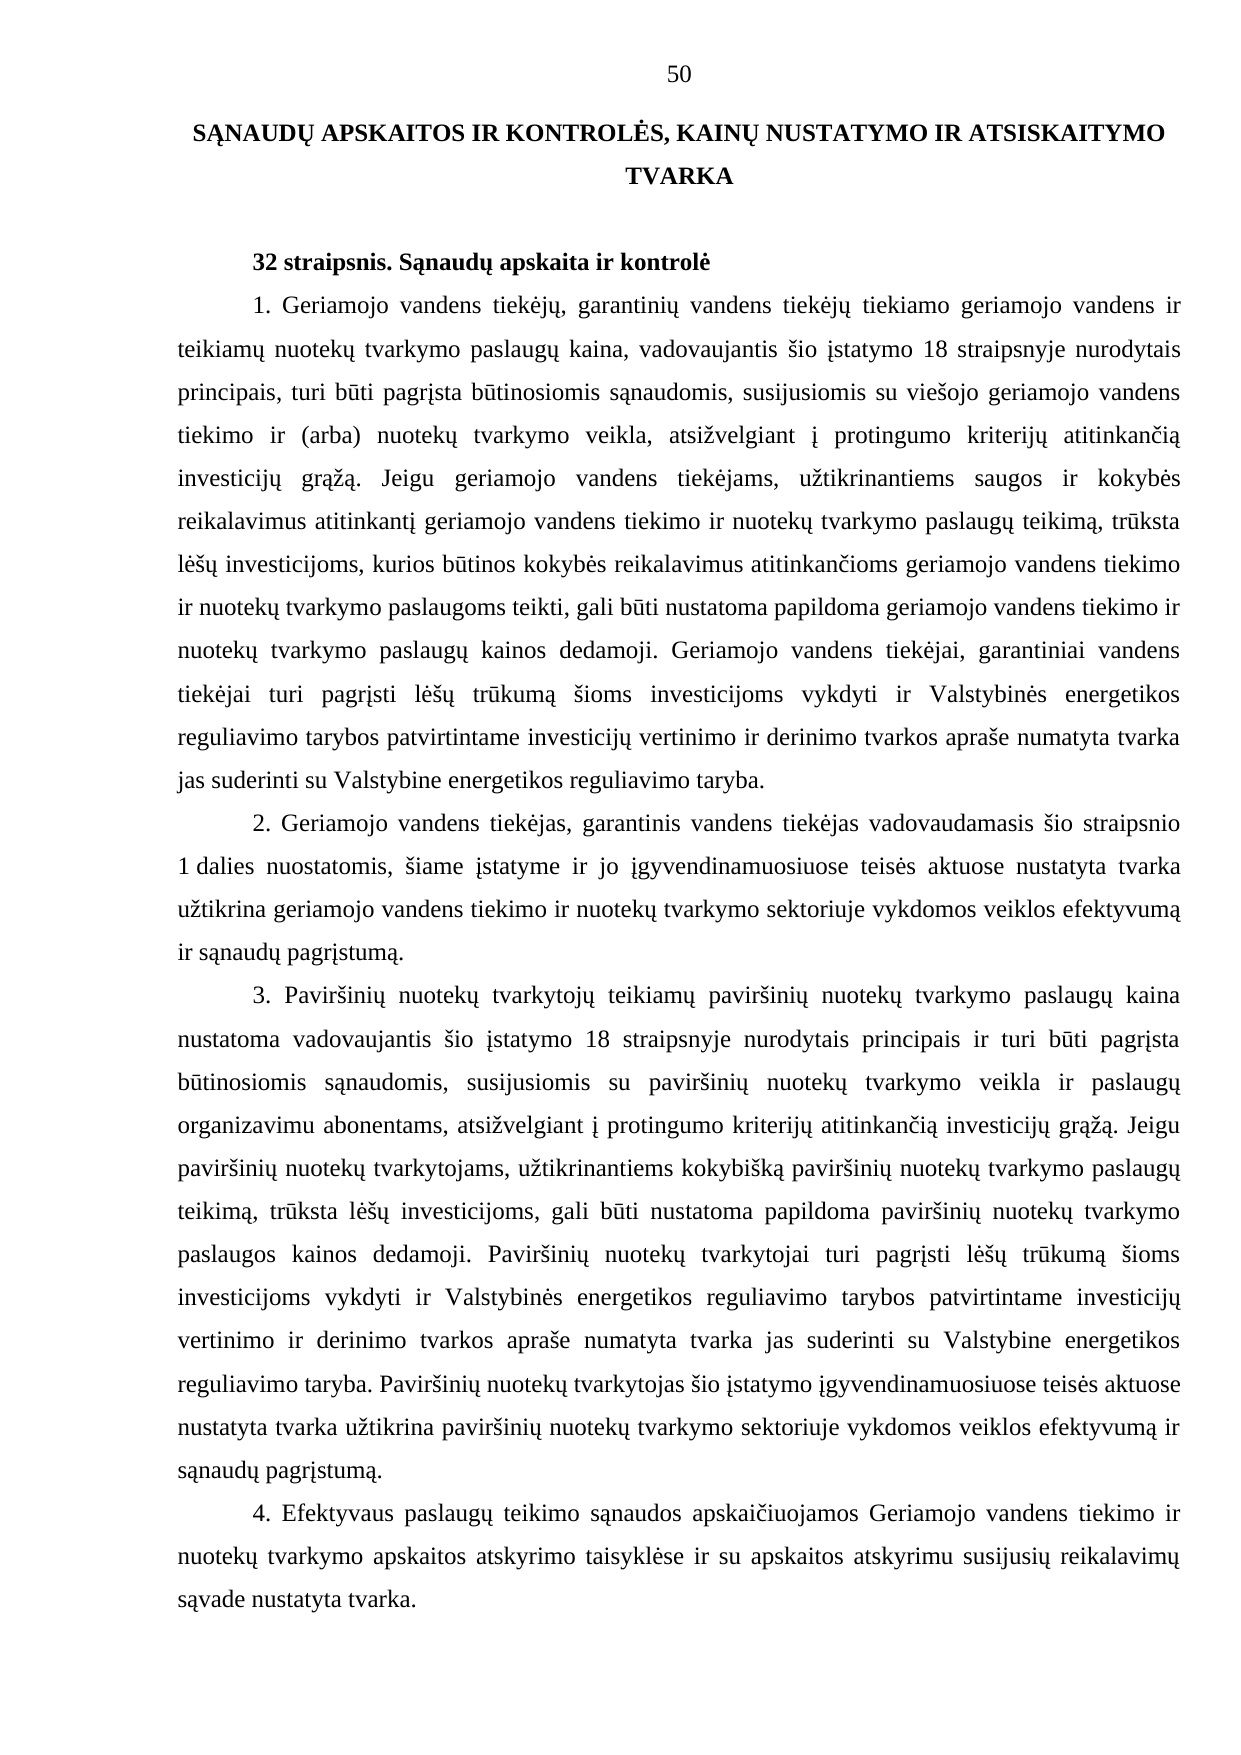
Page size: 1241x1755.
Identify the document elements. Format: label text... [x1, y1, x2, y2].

text 32 straipsnis. Sąnaudų apskaita ir kontrolė [177, 247, 1181, 276]
text 2. Geriamojo vandens tiekėjas, garantinis vandens tiekėjas vadovaudamasis šio straipsnio 1 dalies nuostatomis, šiame įstatyme ir jo įgyvendinamuosiuose teisės aktuose nustatyta tvarka užtikrina geriamojo vandens tiekimo ir nuotekų tvarkymo sektoriuje vykdomos veiklos efektyvumą ir sąnaudų pagrįstumą. [177, 808, 1181, 966]
text 4. Efektyvaus paslaugų teikimo sąnaudos apskaičiuojamos Geriamojo vandens tiekimo ir nuotekų tvarkymo apskaitos atskyrimo taisyklėse ir su apskaitos atskyrimu susijusių reikalavimų sąvade nustatyta tvarka. [177, 1498, 1181, 1613]
text SĄNAUDŲ APSKAITOS IR KONTROLĖS, KAINŲ NUSTATYMO IR ATSISKAITYMO TVARKA [177, 118, 1181, 190]
text 1. Geriamojo vandens tiekėjų, garantinių vandens tiekėjų tiekiamo geriamojo vandens ir teikiamų nuotekų tvarkymo paslaugų kaina, vadovaujantis šio įstatymo 18 straipsnyje nurodytais principais, turi būti pagrįsta būtinosiomis sąnaudomis, susijusiomis su viešojo geriamojo vandens tiekimo ir (arba) nuotekų tvarkymo veikla, atsižvelgiant į protingumo kriterijų atitinkančią investicijų grąžą. Jeigu geriamojo vandens tiekėjams, užtikrinantiems saugos ir kokybės reikalavimus atitinkantį geriamojo vandens tiekimo ir nuotekų tvarkymo paslaugų teikimą, trūksta lėšų investicijoms, kurios būtinos kokybės reikalavimus atitinkančioms geriamojo vandens tiekimo ir nuotekų tvarkymo paslaugoms teikti, gali būti nustatoma papildoma geriamojo vandens tiekimo ir nuotekų tvarkymo paslaugų kainos dedamoji. Geriamojo vandens tiekėjai, garantiniai vandens tiekėjai turi pagrįsti lėšų trūkumą šioms investicijoms vykdyti ir Valstybinės energetikos reguliavimo tarybos patvirtintame investicijų vertinimo ir derinimo tvarkos apraše numatyta tvarka jas suderinti su Valstybine energetikos reguliavimo taryba. [177, 291, 1181, 794]
text 3. Paviršinių nuotekų tvarkytojų teikiamų paviršinių nuotekų tvarkymo paslaugų kaina nustatoma vadovaujantis šio įstatymo 18 straipsnyje nurodytais principais ir turi būti pagrįsta būtinosiomis sąnaudomis, susijusiomis su paviršinių nuotekų tvarkymo veikla ir paslaugų organizavimu abonentams, atsižvelgiant į protingumo kriterijų atitinkančią investicijų grąžą. Jeigu paviršinių nuotekų tvarkytojams, užtikrinantiems kokybišką paviršinių nuotekų tvarkymo paslaugų teikimą, trūksta lėšų investicijoms, gali būti nustatoma papildoma paviršinių nuotekų tvarkymo paslaugos kainos dedamoji. Paviršinių nuotekų tvarkytojai turi pagrįsti lėšų trūkumą šioms investicijoms vykdyti ir Valstybinės energetikos reguliavimo tarybos patvirtintame investicijų vertinimo ir derinimo tvarkos apraše numatyta tvarka jas suderinti su Valstybine energetikos reguliavimo taryba. Paviršinių nuotekų tvarkytojas šio įstatymo įgyvendinamuosiuose teisės aktuose nustatyta tvarka užtikrina paviršinių nuotekų tvarkymo sektoriuje vykdomos veiklos efektyvumą ir sąnaudų pagrįstumą. [177, 981, 1181, 1484]
